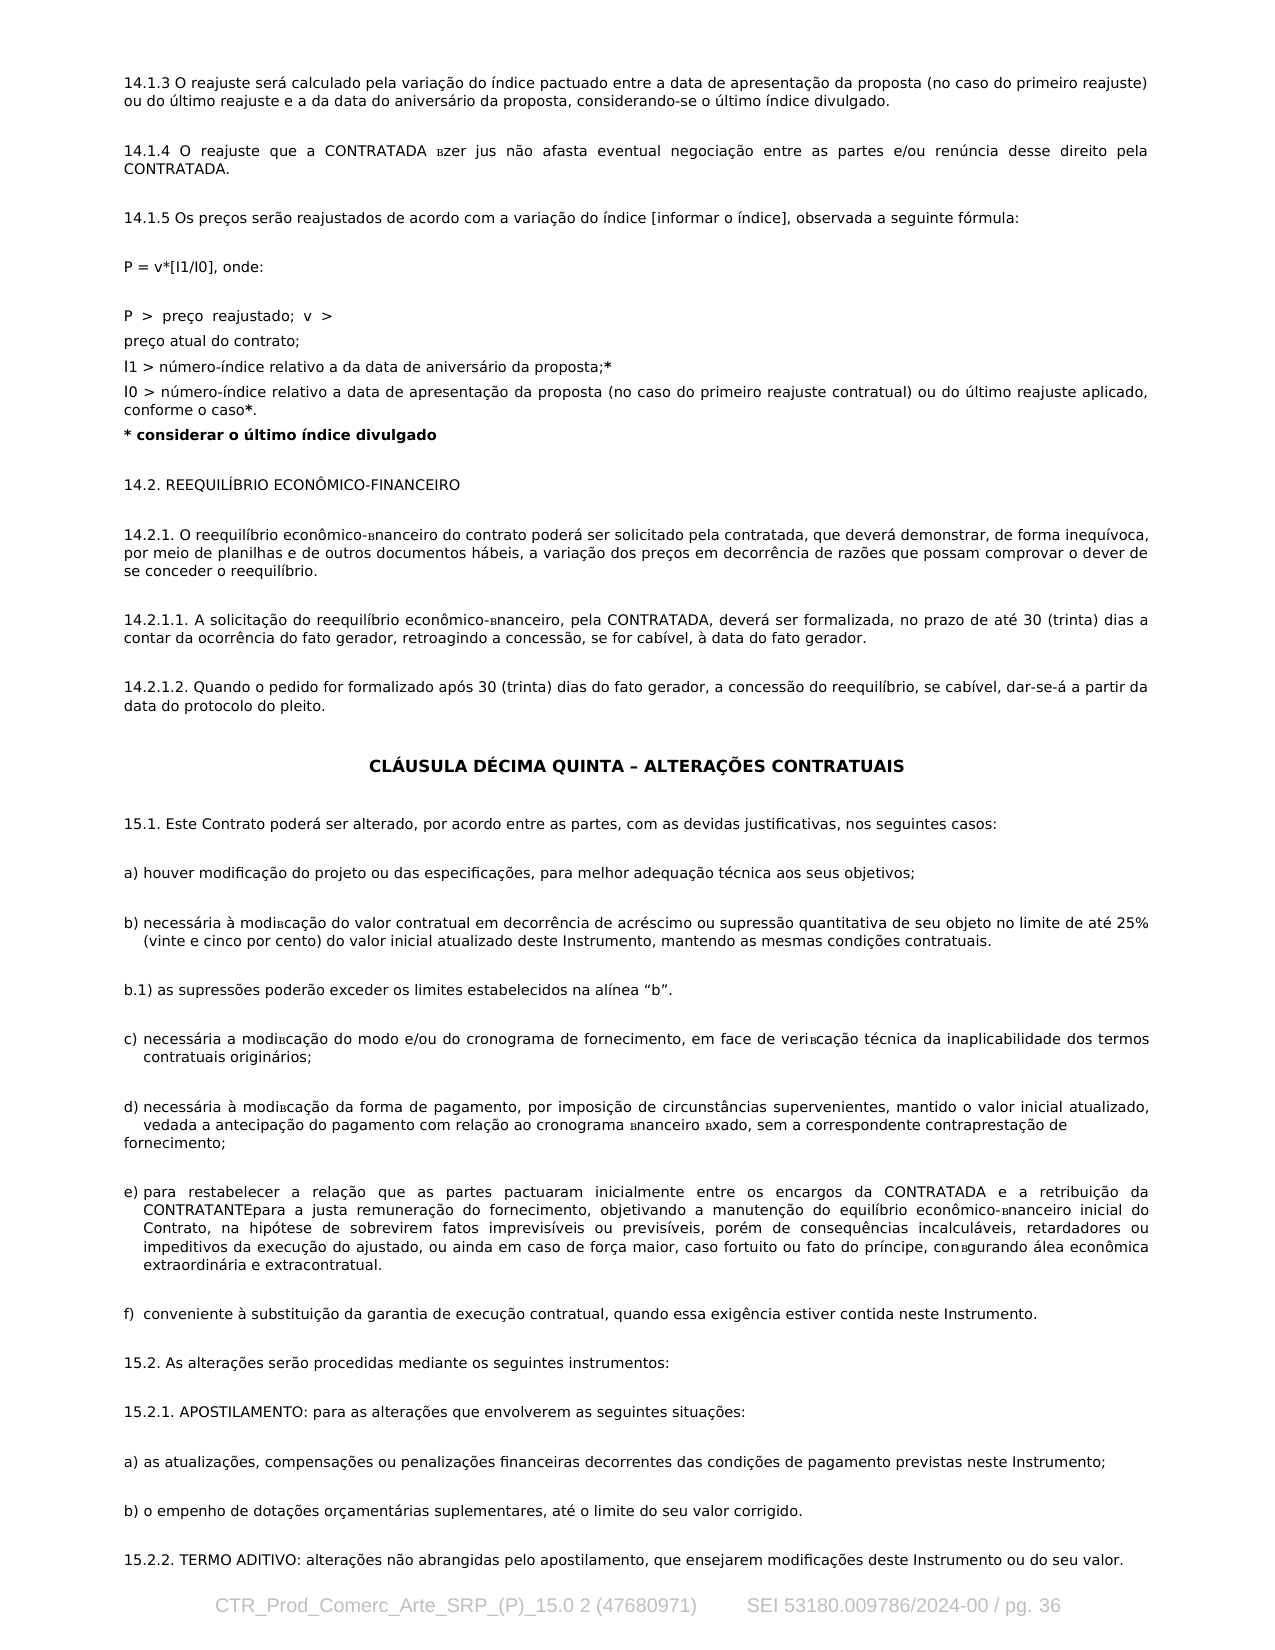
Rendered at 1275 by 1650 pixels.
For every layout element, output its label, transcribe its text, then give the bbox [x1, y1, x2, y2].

list o empenho de dotações orçamentárias suplementares, até o limite do seu valor corrigido. [124, 1503, 1150, 1520]
text b.1) as supressões poderão exceder os limites estabelecidos na alínea “b”. [124, 982, 1150, 999]
list necessária a modicação do modo e/ou do cronograma de fornecimento, em face de vericação técnica da inaplicabilidade dos termos contratuais originários; [124, 1031, 1150, 1066]
list houver modificação do projeto ou das especificações, para melhor adequação técnica aos seus objetivos; [124, 865, 1150, 882]
text 15.2. As alterações serão procedidas mediante os seguintes instrumentos: [124, 1355, 1150, 1372]
text 14.2.1. O reequilíbrio econômico-nanceiro do contrato poderá ser solicitado pela contratada, que deverá demonstrar, de forma inequívoca, por meio de planilhas e de outros documentos hábeis, a variação dos preços em decorrência de razões que possam comprovar o dever de se conceder o reequilíbrio. [124, 526, 1150, 579]
text 14.2.1.2. Quando o pedido for formalizado após 30 (trinta) dias do fato gerador, a concessão do reequilíbrio, se cabível, dar-se-á a partir da data do protocolo do pleito. [124, 679, 1150, 714]
list as atualizações, compensações ou penalizações financeiras decorrentes das condições de pagamento previstas neste Instrumento; [124, 1454, 1150, 1471]
text 15.1. Este Contrato poderá ser alterado, por acordo entre as partes, com as devidas justificativas, nos seguintes casos: [124, 816, 1150, 833]
text fornecimento; [124, 1135, 1150, 1152]
text 14.2. REEQUILÍBRIO ECONÔMICO-FINANCEIRO [124, 477, 1150, 494]
text 15.2.1. APOSTILAMENTO: para as alterações que envolverem as seguintes situações: [124, 1404, 1150, 1421]
list conveniente à substituição da garantia de execução contratual, quando essa exigência estiver contida neste Instrumento. [124, 1306, 1150, 1323]
text I1 > número-índice relativo a da data de aniversário da proposta;* [124, 357, 1150, 376]
list para restabelecer a relação que as partes pactuaram inicialmente entre os encargos da CONTRATADA e a retribuição da CONTRATANTEpara a justa remuneração do fornecimento, objetivando a manutenção do equilíbrio econômico-nanceiro inicial do Contrato, na hipótese de sobrevirem fatos imprevisíveis ou previsíveis, porém de consequências incalculáveis, retardadores ou impeditivos da execução do ajustado, ou ainda em caso de força maior, caso fortuito ou fato do príncipe, congurando álea econômica extraordinária e extracontratual. [124, 1184, 1150, 1273]
text 14.2.1.1. A solicitação do reequilíbrio econômico-nanceiro, pela CONTRATADA, deverá ser formalizada, no prazo de até 30 (trinta) dias a contar da ocorrência do fato gerador, retroagindo a concessão, se for cabível, à data do fato gerador. [124, 612, 1150, 647]
subtitle CLÁUSULA DÉCIMA QUINTA – ALTERAÇÕES CONTRATUAIS [119, 757, 1154, 776]
text 14.1.5 Os preços serão reajustados de acordo com a variação do índice [informar o índice], observada a seguinte fórmula: [124, 210, 1150, 227]
text 15.2.2. TERMO ADITIVO: alterações não abrangidas pelo apostilamento, que ensejarem modificações deste Instrumento ou do seu valor. [124, 1552, 1150, 1569]
text P > preço reajustado; v > preço atual do contrato; [124, 308, 333, 350]
text 14.1.4 O reajuste que a CONTRATADA zer jus não afasta eventual negociação entre as partes e/ou renúncia desse direito pela CONTRATADA. [124, 142, 1150, 177]
text 14.1.3 O reajuste será calculado pela variação do índice pactuado entre a data de apresentação da proposta (no caso do primeiro reajuste) ou do último reajuste e a da data do aniversário da proposta, considerando-se o último índice divulgado. [124, 75, 1150, 110]
list necessária à modicação da forma de pagamento, por imposição de circunstâncias supervenientes, mantido o valor inicial atualizado, vedada a antecipação do pagamento com relação ao cronograma nanceiro xado, sem a correspondente contraprestação de [124, 1098, 1150, 1134]
list necessária à modicação do valor contratual em decorrência de acréscimo ou supressão quantitativa de seu objeto no limite de até 25% (vinte e cinco por cento) do valor inicial atualizado deste Instrumento, mantendo as mesmas condições contratuais. [124, 914, 1150, 949]
text I0 > número-índice relativo a data de apresentação da proposta (no caso do primeiro reajuste contratual) ou do último reajuste aplicado, conforme o caso*. [124, 383, 1150, 419]
text * considerar o último índice divulgado [124, 427, 1167, 444]
text P = v*[I1/I0], onde: [124, 259, 1150, 276]
